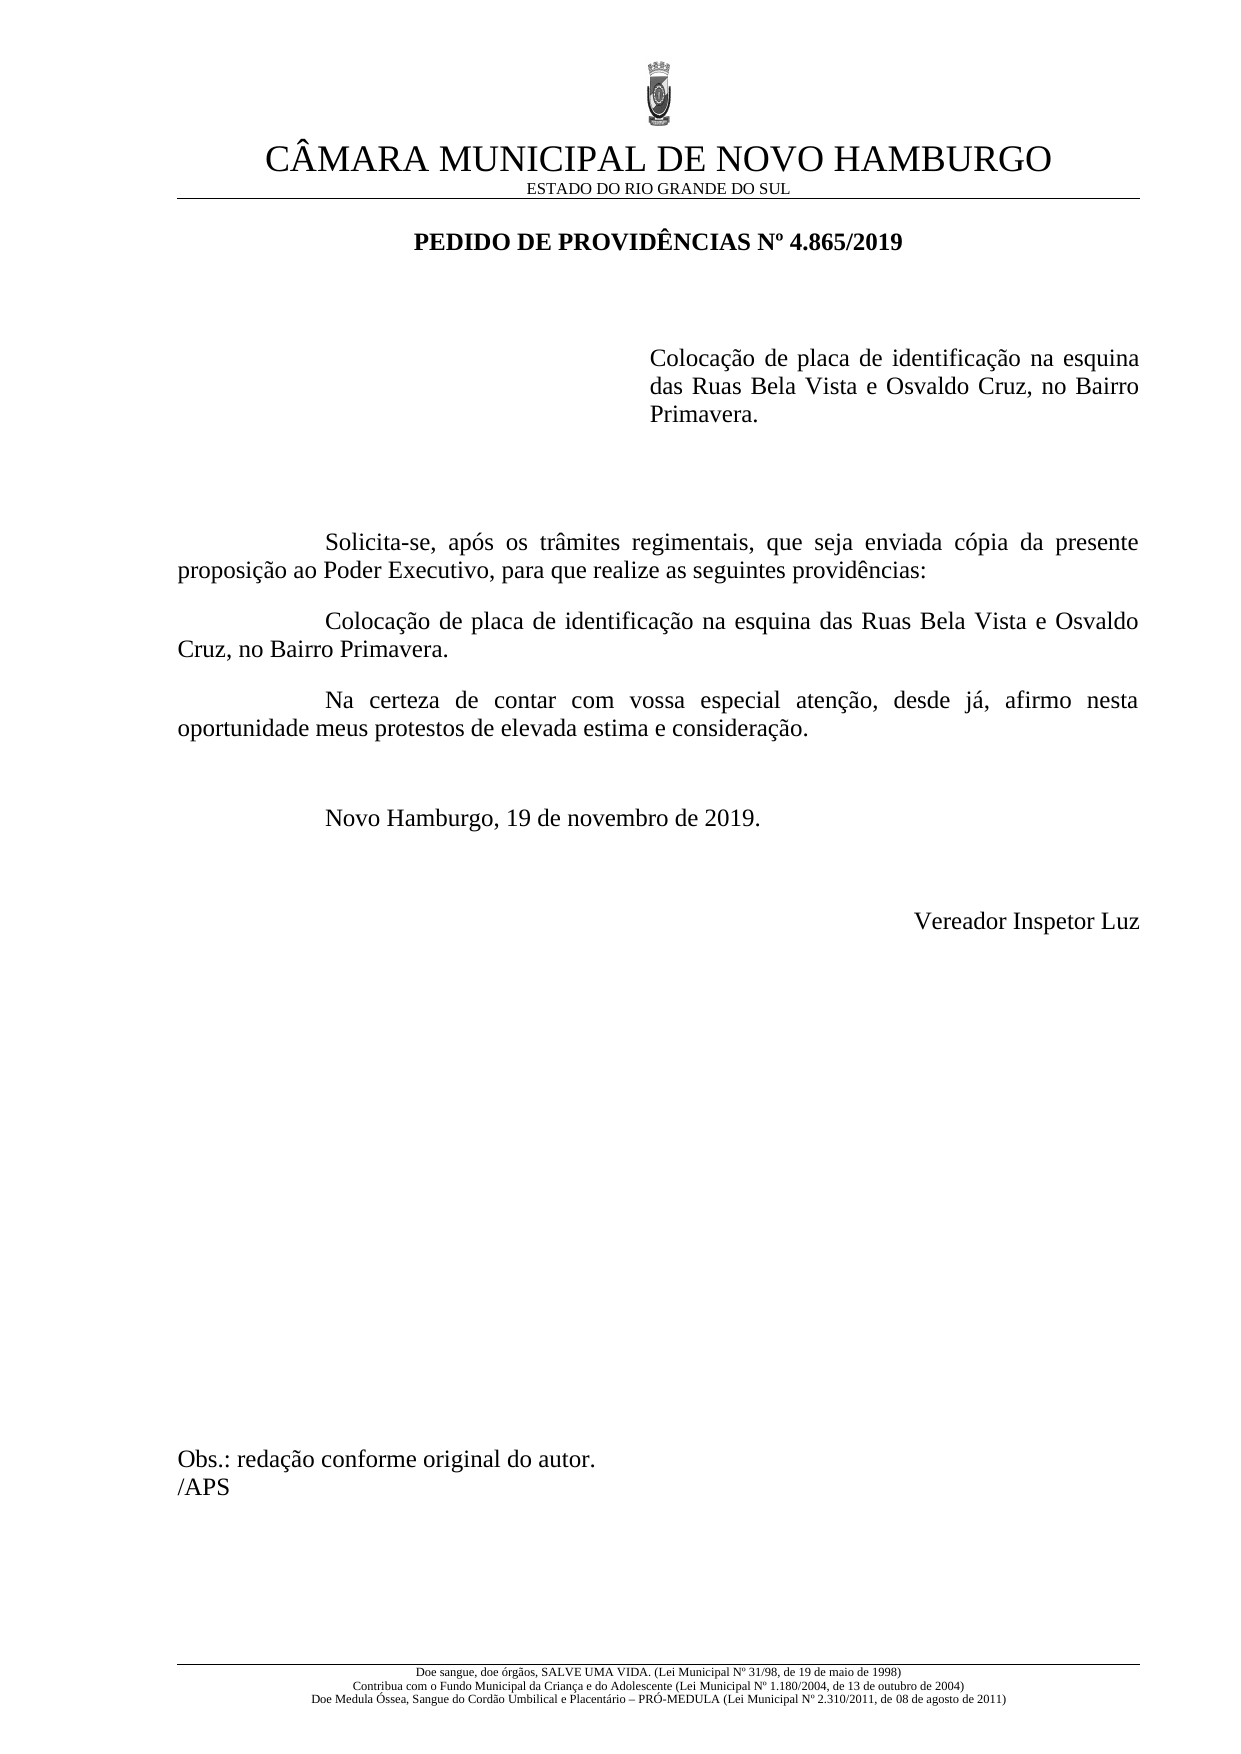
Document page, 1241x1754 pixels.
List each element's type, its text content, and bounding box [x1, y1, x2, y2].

text Novo Hamburgo, 19 de novembro de 2019. [177, 804, 1140, 832]
text Colocação de placa de identificação na esquina das Ruas Bela Vista e Osvaldo Cruz, no Bairro Primavera. [649, 344, 1140, 428]
text Vereador Inspetor Luz [177, 907, 1140, 935]
text Na certeza de contar com vossa especial atenção, desde já, afirmo nesta oportunidade meus protestos de elevada estima e consideração. [177, 686, 1140, 741]
text Solicita-se, após os trâmites regimentais, que seja enviada cópia da presente proposição ao Poder Executivo, para que realize as seguintes providências: [177, 528, 1140, 583]
text Colocação de placa de identificação na esquina das Ruas Bela Vista e Osvaldo Cruz, no Bairro Primavera. [177, 607, 1140, 662]
text /APS [177, 1473, 1140, 1501]
text PEDIDO DE PROVIDÊNCIAS Nº 4.865/2019 [177, 228, 1140, 256]
text Obs.: redação conforme original do autor. [177, 1445, 1140, 1473]
